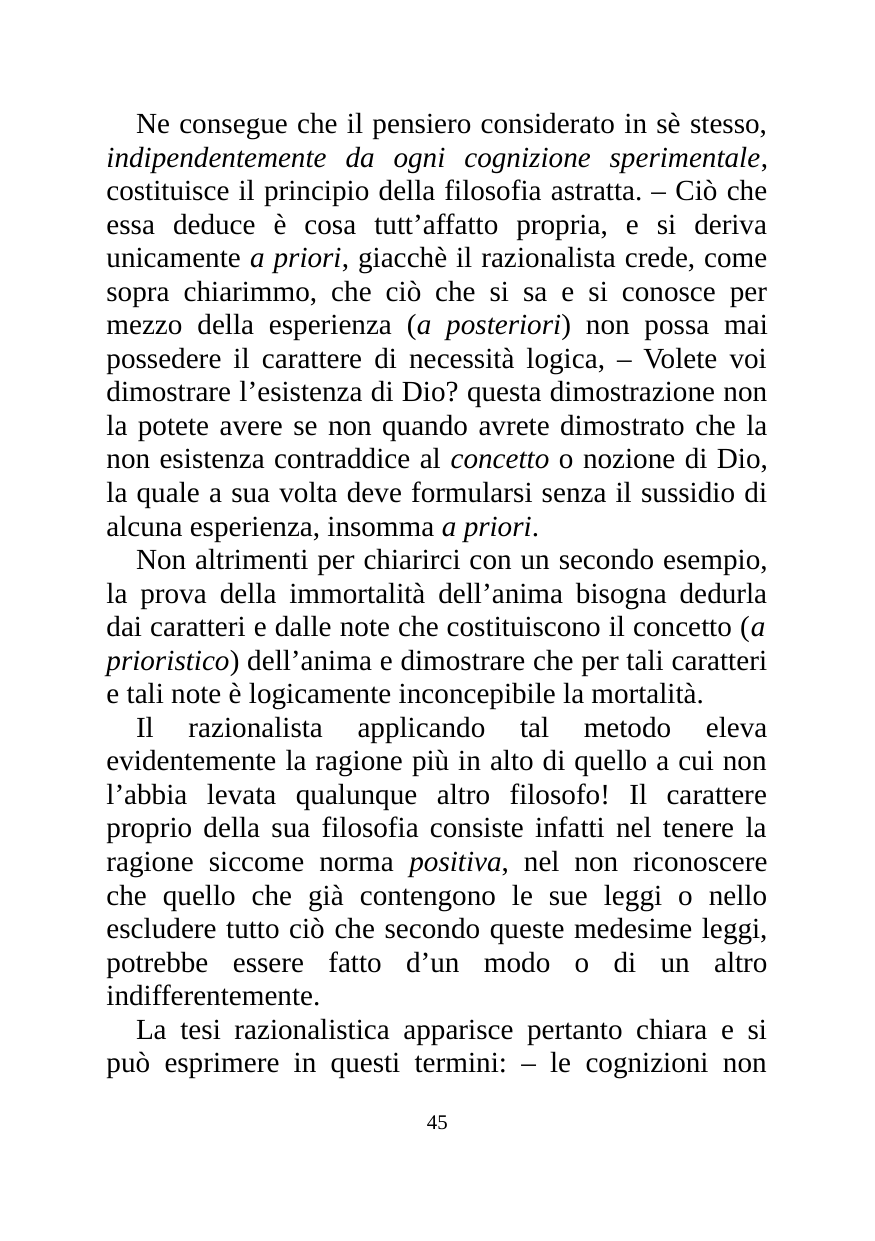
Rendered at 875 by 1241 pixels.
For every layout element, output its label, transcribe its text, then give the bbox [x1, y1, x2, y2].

text Il razionalista applicando tal metodo eleva evidentemente la ragione più in alto di quello a cui non l’abbia levata qualunque altro filosofo! Il carattere proprio della sua filosofia consiste infatti nel tenere la ragione siccome norma positiva, nel non riconoscere che quello che già contengono le sue leggi o nello escludere tutto ciò che secondo queste medesime leggi, potrebbe essere fatto d’un modo o di un altro indifferentemente. [106, 710, 768, 1012]
text La tesi razionalistica apparisce pertanto chiara e si può esprimere in questi termini: – le cognizioni non [106, 1012, 768, 1079]
text Ne consegue che il pensiero considerato in sè stesso, indipendentemente da ogni cognizione sperimentale, costituisce il principio della filosofia astratta. – Ciò che essa deduce è cosa tutt’affatto propria, e si deriva unicamente a priori, giacchè il razionalista crede, come sopra chiarimmo, che ciò che si sa e si conosce per mezzo della esperienza (a posteriori) non possa mai possedere il carattere di necessità logica, – Volete voi dimostrare l’esistenza di Dio? questa dimostrazione non la potete avere se non quando avrete dimostrato che la non esistenza contraddice al concetto o nozione di Dio, la quale a sua volta deve formularsi senza il sussidio di alcuna esperienza, insomma a priori. [106, 106, 768, 542]
text Non altrimenti per chiarirci con un secondo esempio, la prova della immortalità dell’anima bisogna dedurla dai caratteri e dalle note che costituiscono il concetto (a prioristico) dell’anima e dimostrare che per tali caratteri e tali note è logicamente inconcepibile la mortalità. [106, 542, 768, 710]
